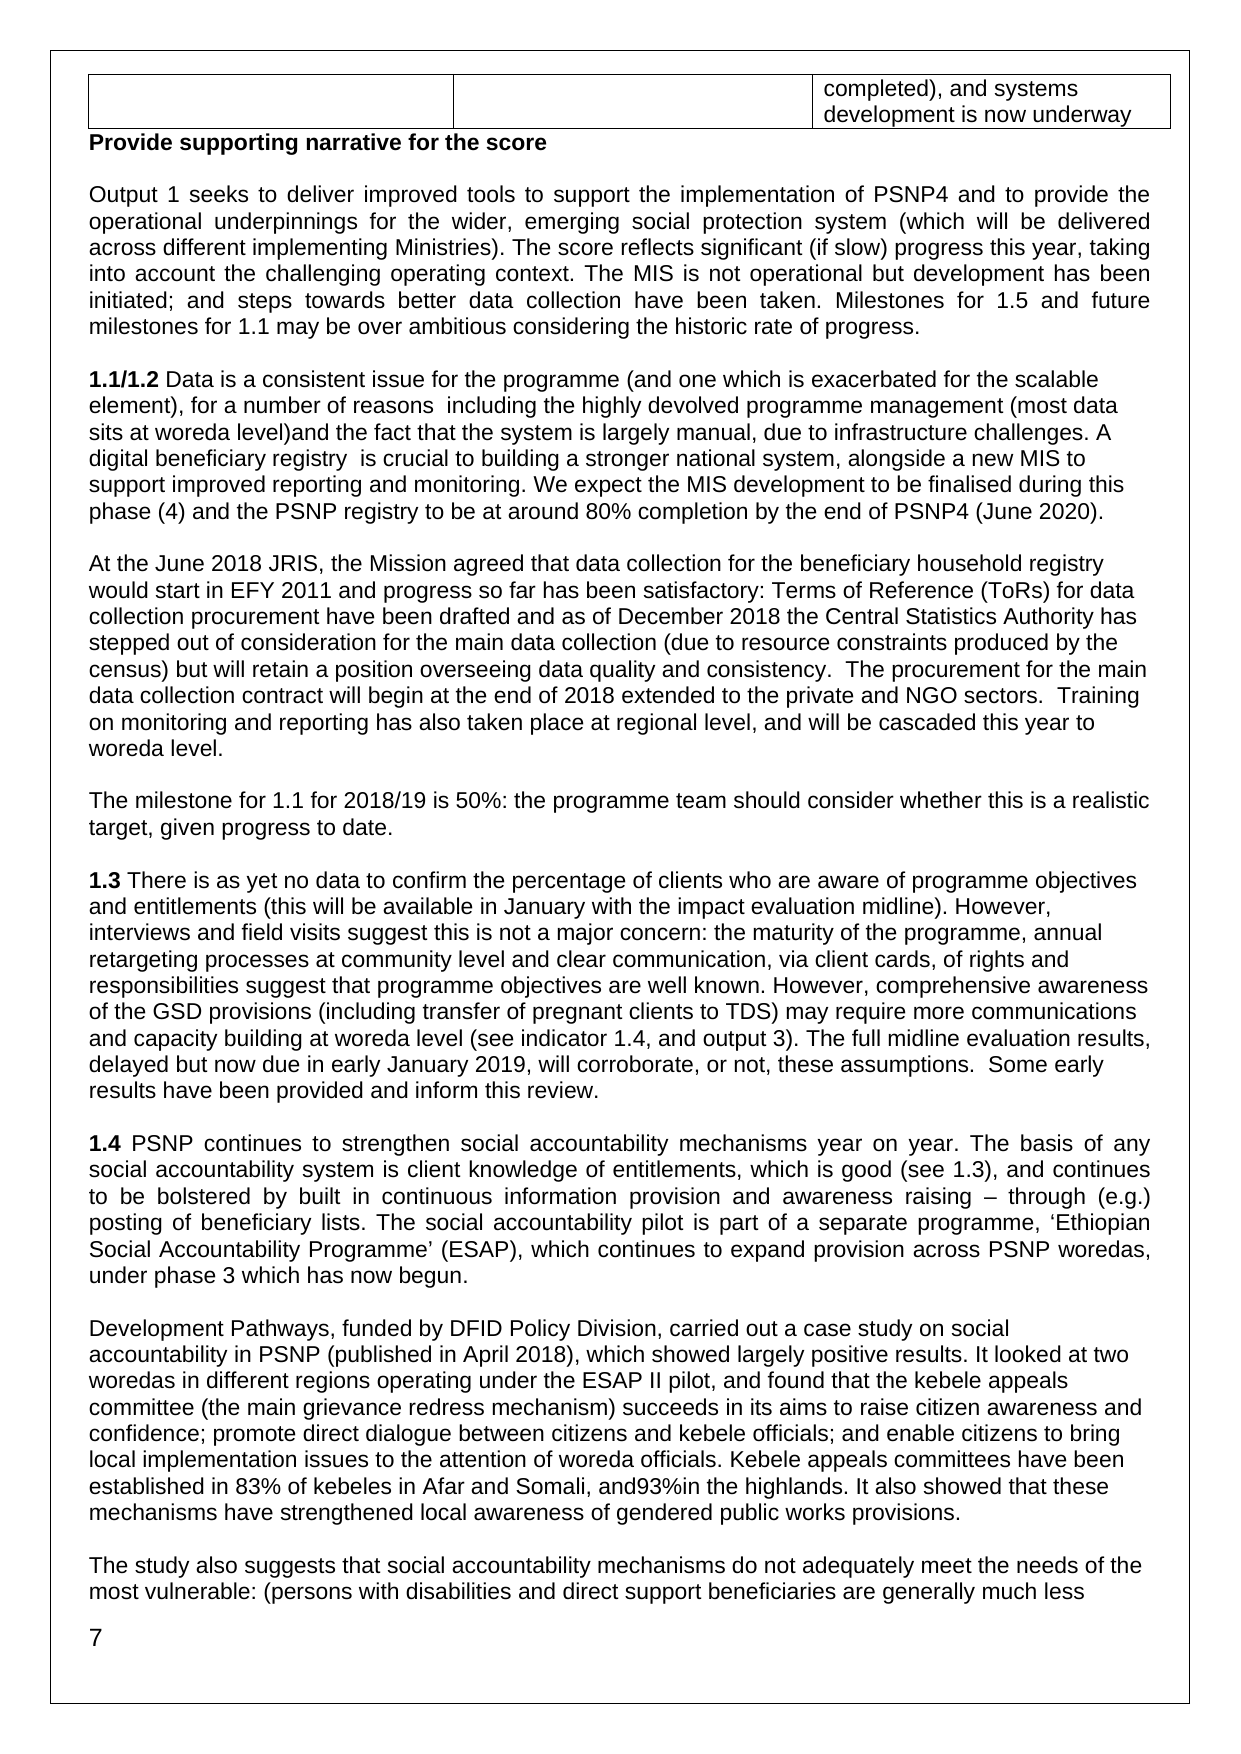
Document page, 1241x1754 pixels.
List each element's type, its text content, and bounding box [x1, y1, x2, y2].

text The milestone for 1.1 for 2018/19 is 50%: the programme team should consider whether this is a realistic target, given progress to date. [89, 787, 1152, 840]
table_cell completed), and systems development is now underway [813, 75, 1170, 128]
text 1.3 There is as yet no data to confirm the percentage of clients who are aware of programme objectives and entitlements (this will be available in January with the impact evaluation midline). However, interviews and field visits suggest this is not a major concern: the maturity of the programme, annual retargeting processes at community level and clear communication, via client cards, of rights and responsibilities suggest that programme objectives are well known. However, comprehensive awareness of the GSD provisions (including transfer of pregnant clients to TDS) may require more communications and capacity building at woreda level (see indicator 1.4, and output 3). The full midline evaluation results, delayed but now due in early January 2019, will corroborate, or not, these assumptions. Some early results have been provided and inform this review. [89, 867, 1152, 1104]
text 1.4 PSNP continues to strengthen social accountability mechanisms year on year. The basis of any social accountability system is client knowledge of entitlements, which is good (see 1.3), and continues to be bolstered by built in continuous information provision and awareness raising – through (e.g.) posting of beneficiary lists. The social accountability pilot is part of a separate programme, ‘Ethiopian Social Accountability Programme’ (ESAP), which continues to expand provision across PSNP woredas, under phase 3 which has now begun. [89, 1130, 1152, 1288]
table_cell [89, 75, 453, 128]
text Development Pathways, funded by DFID Policy Division, carried out a case study on social accountability in PSNP (published in April 2018), which showed largely positive results. It looked at two woredas in different regions operating under the ESAP II pilot, and found that the kebele appeals committee (the main grievance redress mechanism) succeeds in its aims to raise citizen awareness and confidence; promote direct dialogue between citizens and kebele officials; and enable citizens to bring local implementation issues to the attention of woreda officials. Kebele appeals committees have been established in 83% of kebeles in Afar and Somali, and93%in the highlands. It also showed that these mechanisms have strengthened local awareness of gendered public works provisions. [89, 1314, 1152, 1525]
table_cell [454, 75, 812, 128]
text 1.1/1.2 Data is a consistent issue for the programme (and one which is exacerbated for the scalable element), for a number of reasons including the highly devolved programme management (most data sits at woreda level)and the fact that the system is largely manual, due to infrastructure challenges. A digital beneficiary registry is crucial to building a stronger national system, alongside a new MIS to support improved reporting and monitoring. We expect the MIS development to be finalised during this phase (4) and the PSNP registry to be at around 80% completion by the end of PSNP4 (June 2020). [89, 366, 1152, 524]
text The study also suggests that social accountability mechanisms do not adequately meet the needs of the most vulnerable: (persons with disabilities and direct support beneficiaries are generally much less [89, 1552, 1152, 1604]
text Provide supporting narrative for the score [89, 129, 1152, 155]
text Output 1 seeks to deliver improved tools to support the implementation of PSNP4 and to provide the operational underpinnings for the wider, emerging social protection system (which will be delivered across different implementing Ministries). The score reflects significant (if slow) progress this year, taking into account the challenging operating context. The MIS is not operational but development has been initiated; and steps towards better data collection have been taken. Milestones for 1.5 and future milestones for 1.1 may be over ambitious considering the historic rate of progress. [89, 181, 1152, 339]
text At the June 2018 JRIS, the Mission agreed that data collection for the beneficiary household registry would start in EFY 2011 and progress so far has been satisfactory: Terms of Reference (ToRs) for data collection procurement have been drafted and as of December 2018 the Central Statistics Authority has stepped out of consideration for the main data collection (due to resource constraints produced by the census) but will retain a position overseeing data quality and consistency. The procurement for the main data collection contract will begin at the end of 2018 extended to the private and NGO sectors. Training on monitoring and reporting has also taken place at regional level, and will be cascaded this year to woreda level. [89, 550, 1152, 761]
